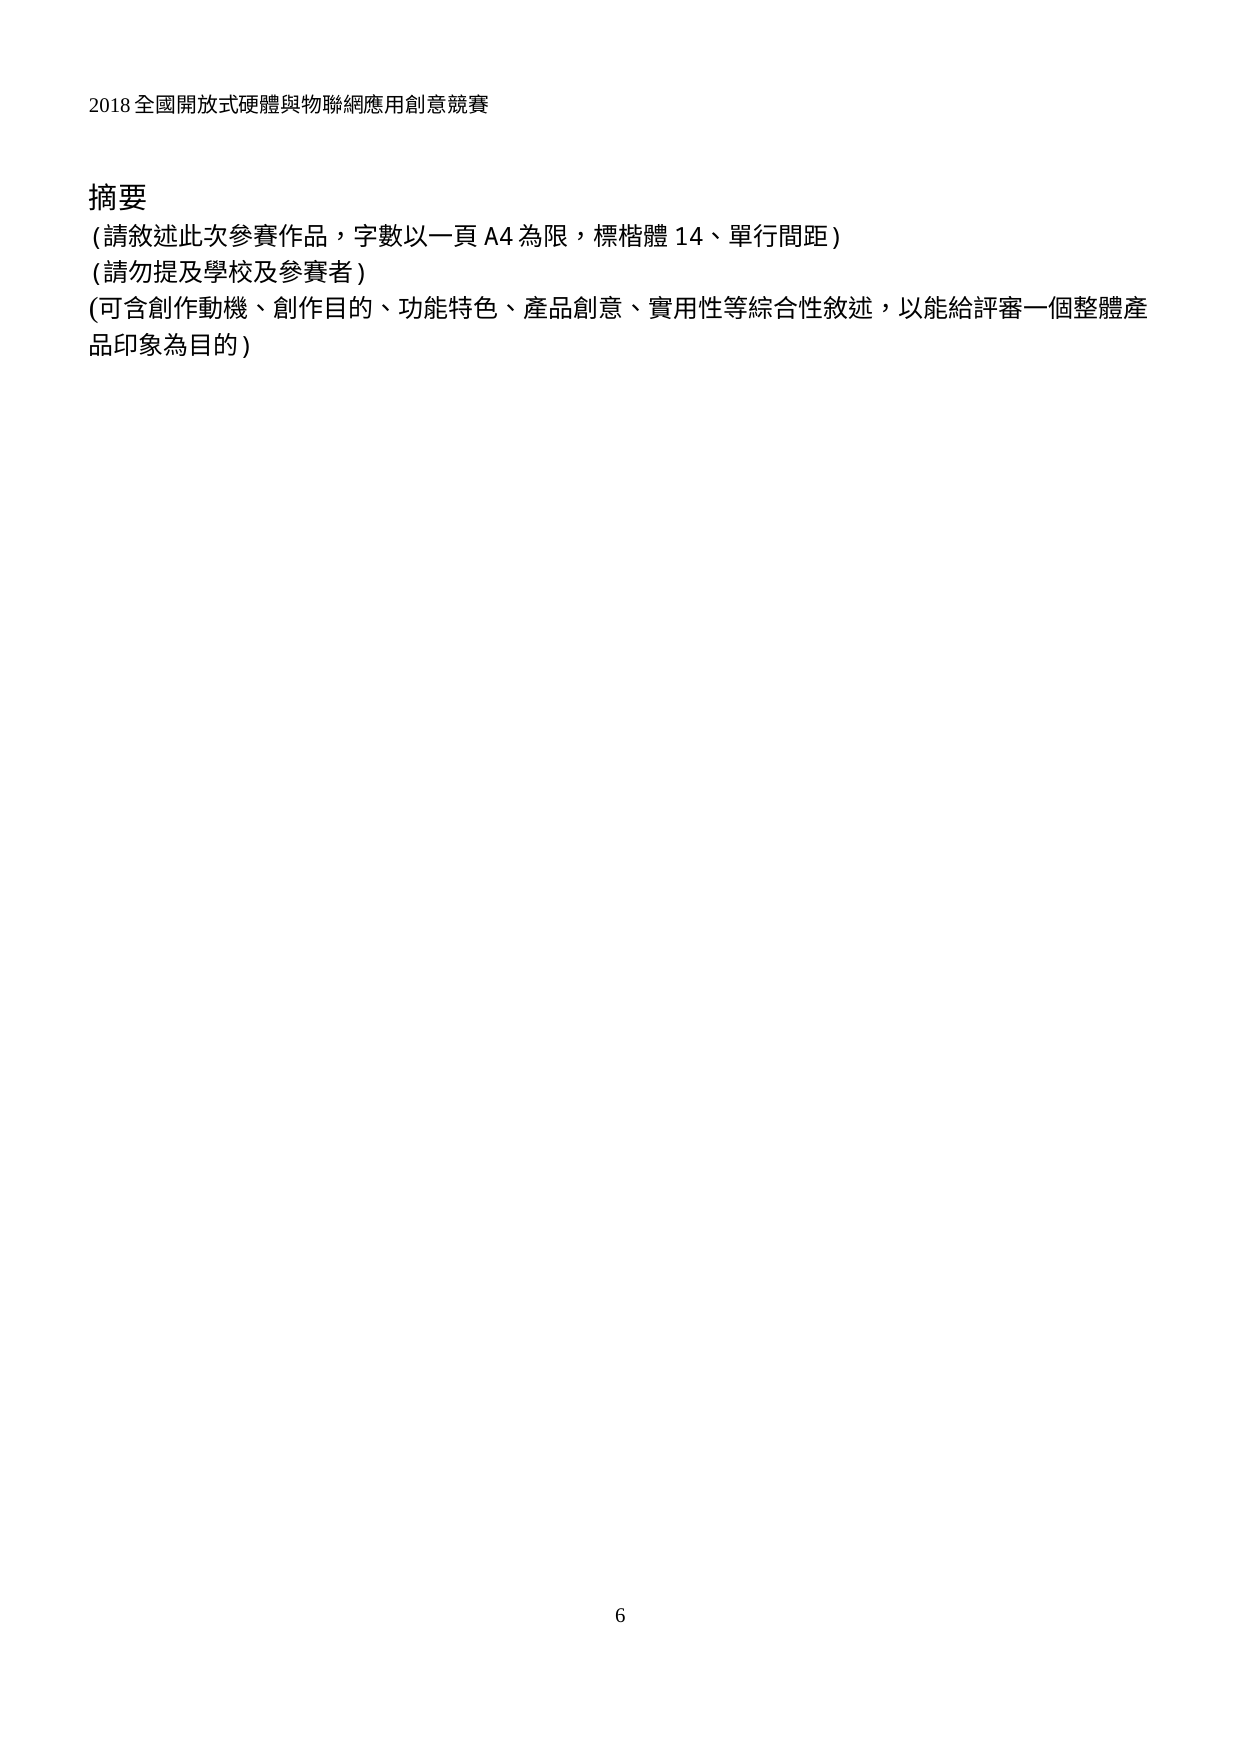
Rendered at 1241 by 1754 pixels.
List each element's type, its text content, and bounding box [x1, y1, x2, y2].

text (請敘述此次參賽作品，字數以一頁A4為限，標楷體14、單行間距) [89, 216, 1152, 253]
text (請勿提及學校及參賽者) [89, 253, 1152, 289]
text (可含創作動機、創作目的、功能特色、產品創意、實用性等綜合性敘述，以能給評審一個整體產品印象為目的) [89, 289, 1152, 361]
text 摘要 [89, 154, 1152, 216]
